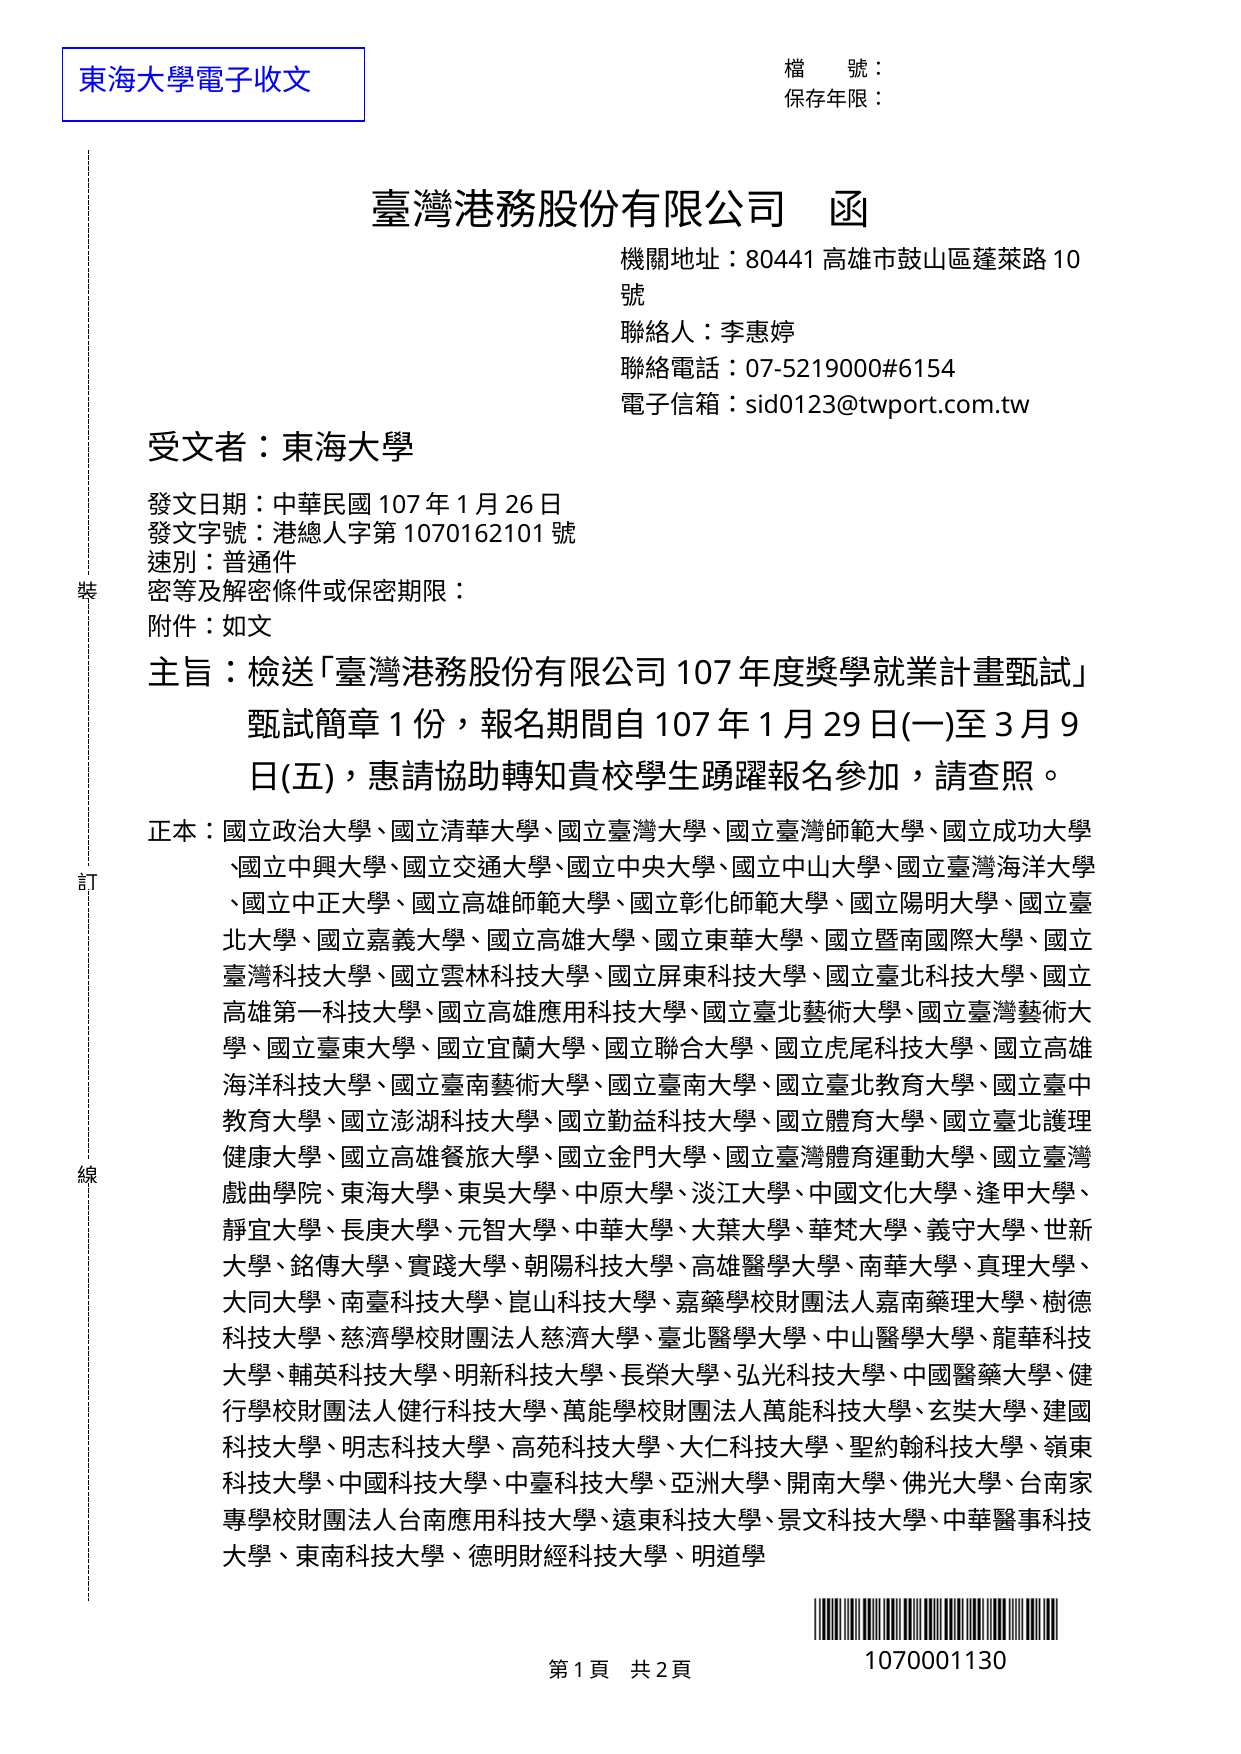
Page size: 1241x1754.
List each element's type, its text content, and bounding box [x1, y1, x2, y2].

text 聯絡電話：07-5219000#6154 [620, 348, 1092, 384]
text 檔 號： [784, 52, 1075, 82]
text 臺灣港務股份有限公司 函 [148, 164, 1092, 239]
text 發文日期：中華民國107年1月26日 [148, 490, 1092, 519]
text 電子信箱：sid0123@twport.com.tw [620, 384, 1092, 421]
text 正本：國立政治大學、國立清華大學、國立臺灣大學、國立臺灣師範大學、國立成功大學、國立中興大學、國立交通大學、國立中央大學、國立中山大學、國立臺灣海洋大學、國立中正大學、國立高雄師範大學、國立彰化師範大學、國立陽明大學、國立臺北大學、國立嘉義大學、國立高雄大學、國立東華大學、國立暨南國際大學、國立臺灣科技大學、國立雲林科技大學、國立屏東科技大學、國立臺北科技大學、國立高雄第一科技大學、國立高雄應用科技大學、國立臺北藝術大學、國立臺灣藝術大學、國立臺東大學、國立宜蘭大學、國立聯合大學、國立虎尾科技大學、國立高雄海洋科技大學、國立臺南藝術大學、國立臺南大學、國立臺北教育大學、國立臺中教育大學、國立澎湖科技大學、國立勤益科技大學、國立體育大學、國立臺北護理健康大學、國立高雄餐旅大學、國立金門大學、國立臺灣體育運動大學、國立臺灣戲曲學院、東海大學、東吳大學、中原大學、淡江大學、中國文化大學、逢甲大學、靜宜大學、長庚大學、元智大學、中華大學、大葉大學、華梵大學、義守大學、世新大學、銘傳大學、實踐大學、朝陽科技大學、高雄醫學大學、南華大學、真理大學、大同大學、南臺科技大學、崑山科技大學、嘉藥學校財團法人嘉南藥理大學、樹德科技大學、慈濟學校財團法人慈濟大學、臺北醫學大學、中山醫學大學、龍華科技大學、輔英科技大學、明新科技大學、長榮大學、弘光科技大學、中國醫藥大學、健行學校財團法人健行科技大學、萬能學校財團法人萬能科技大學、玄奘大學、建國科技大學、明志科技大學、高苑科技大學、大仁科技大學、聖約翰科技大學、嶺東科技大學、中國科技大學、中臺科技大學、亞洲大學、開南大學、佛光大學、台南家專學校財團法人台南應用科技大學、遠東科技大學、景文科技大學、中華醫事科技大學、東南科技大學、德明財經科技大學、明道學校財團法人明道大學、南開科技大學、中華學校財團法人中華科技大學、僑光科技大學、廣亞學校財團法人育達科技大學、美和學校財團法人美和科技大學、環球學校財團法人環球科技大學、台灣首府學校財團法人台灣首府大學、中州學校財團法人中州科技大學、修平學校財團法人修平科技大學、長庚學校財團法人長庚科技大學、城市學校財團法人臺北城市科技大學、大華學校財團法人大華科技大學、醒吾學校財團法人醒吾科技大學、南榮學校財團法人南榮科技大學、文藻學校財團法人文藻外語大學、大漢技術學院、亞東技術學院、稻江科技暨管理學院、德霖技術學院、蘭陽技術學院、黎明技術學院、東方學校財團法人東方設計學院、經國管理暨健康學院、崇右技術學院、大同技術學院、亞太學校財團法人亞太創意技術學院、臺灣觀光學院、台北海洋技術學院、臺北基督學院、臺北市立大學、吳鳳學校財團法人吳鳳科技大學、基督教台灣浸會神學院、馬偕醫學院、康寧大學、致理科技大學、慈濟學校財團法人慈濟科技大學、華夏科技大學、元培醫事科技大學、正修科技大學、輔仁大學學校財團法人輔仁大學、國立屏東大學、國立臺北商業大學、和春技術學院、國立臺中科技大學、國立新竹教育大學 [148, 811, 1092, 1573]
text 受文者：東海大學 [148, 421, 1092, 469]
text 1070001130 [785, 1650, 1085, 1672]
text 速別：普通件 [148, 548, 1092, 577]
text [63, 49, 364, 120]
text 發文字號：港總人字第1070162101號 [148, 519, 1092, 548]
text 附件：如文 [148, 606, 1092, 643]
text [784, 112, 1075, 116]
picture [810, 1597, 1060, 1640]
text 保存年限： [784, 82, 1075, 112]
text 聯絡人：李惠婷 [620, 312, 1092, 348]
text 機關地址：80441高雄市鼓山區蓬萊路10號 [620, 239, 1092, 312]
text 主旨：檢送「臺灣港務股份有限公司107年度獎學就業計畫甄試」甄試簡章1份，報名期間自107年1月29日(一)至3月9日(五)，惠請協助轉知貴校學生踴躍報名參加，請查照。 [148, 643, 1092, 799]
text 東海大學電子收文 [78, 56, 349, 99]
text 密等及解密條件或保密期限： [148, 577, 1092, 606]
text [785, 1572, 1085, 1650]
